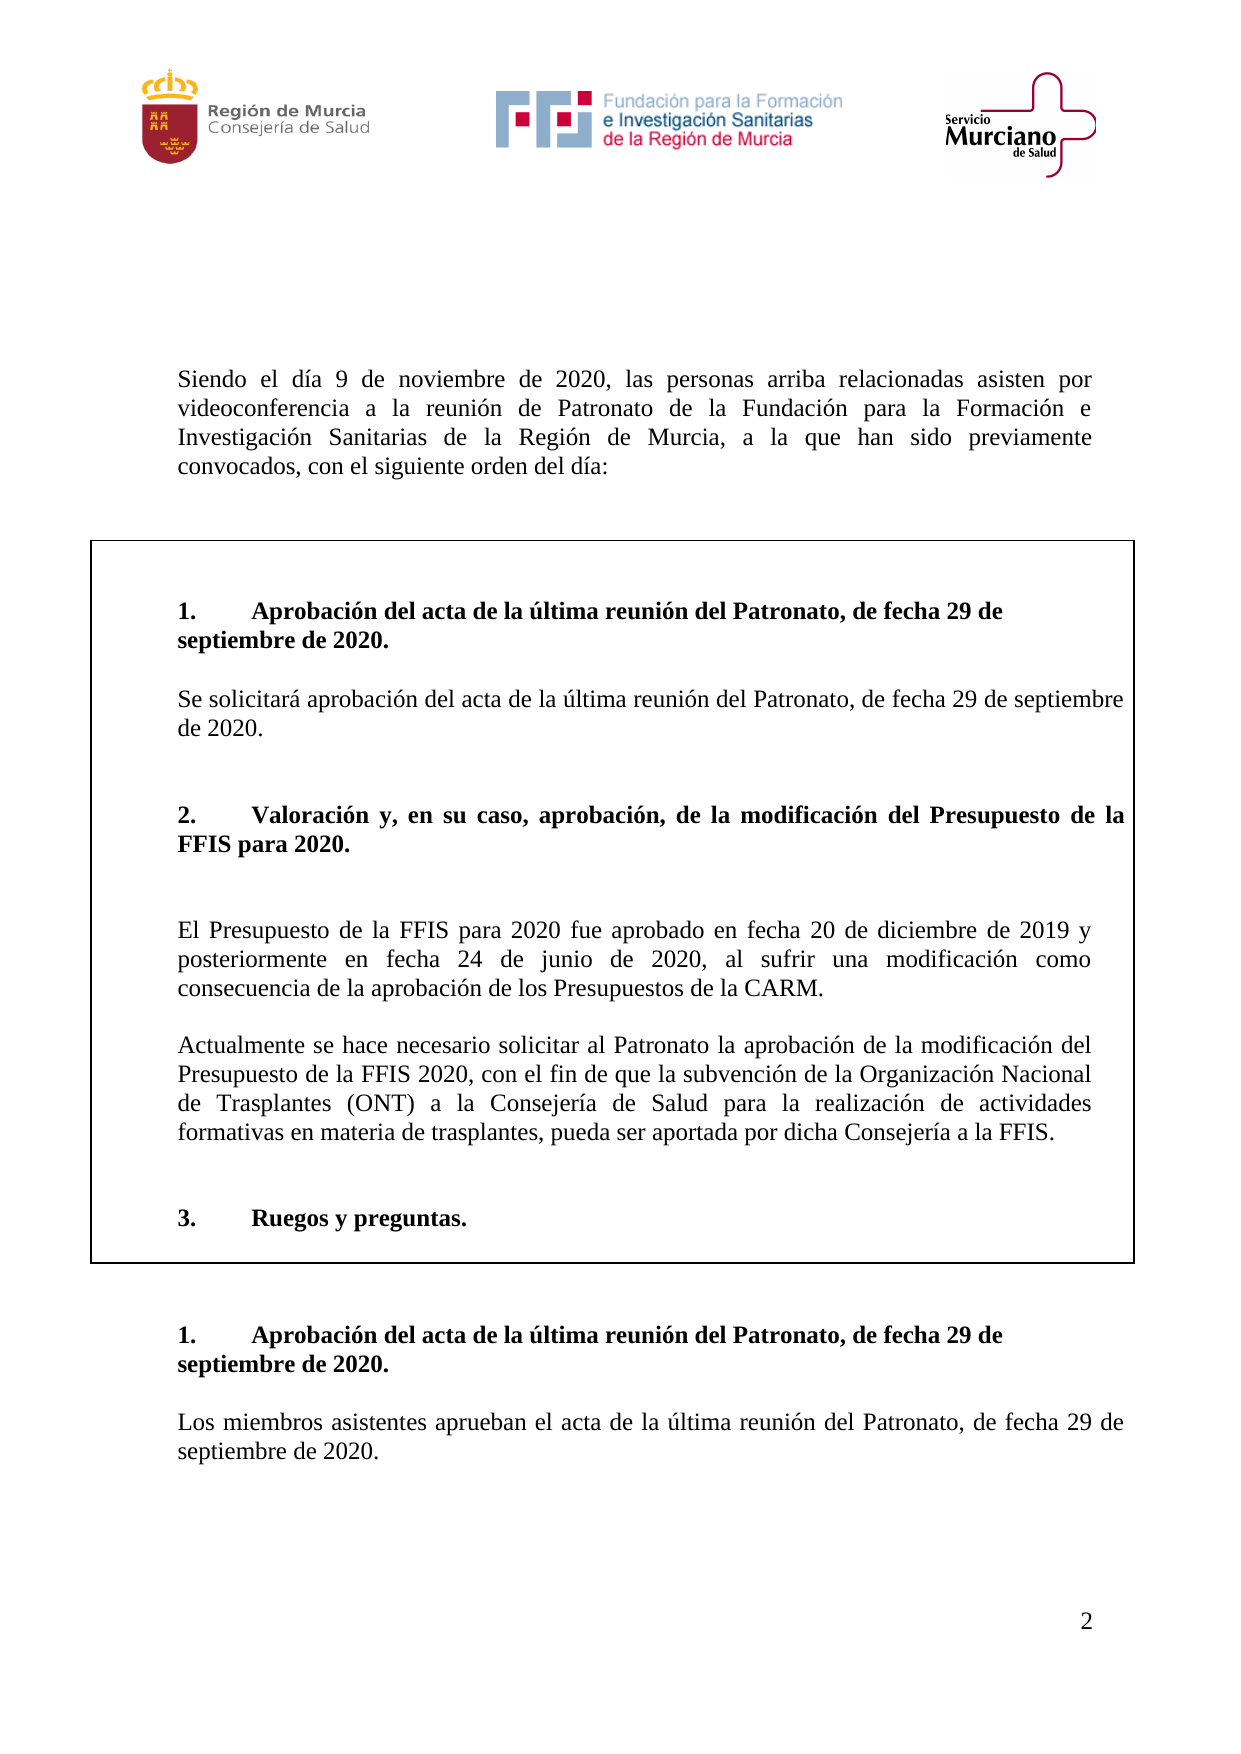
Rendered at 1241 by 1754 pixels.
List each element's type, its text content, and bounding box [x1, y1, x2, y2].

table_cell [923, 262, 1240, 334]
text Los miembros asistentes aprueban el acta de la última reunión del Patronato, de fecha 29 de septiembre de 2020. [177, 1407, 1126, 1465]
list Aprobación del acta de la última reunión del Patronato, de fecha 29 de septiembre de 2020. [177, 596, 1126, 654]
text Se solicitará aprobación del acta de la última reunión del Patronato, de fecha 29 de septiembre de 2020. [177, 683, 1126, 742]
text El Presupuesto de la FFIS para 2020 fue aprobado en fecha 20 de diciembre de 2019 y posteriormente en fecha 24 de junio de 2020, al sufrir una modificación como consecuencia de la aprobación de los Presupuestos de la CARM. [177, 916, 1093, 1002]
text Siendo el día 9 de noviembre de 2020, las personas arriba relacionadas asisten por videoconferencia a la reunión de Patronato de la Fundación para la Formación e Investigación Sanitarias de la Región de Murcia, a la que han sido previamente convocados, con el siguiente orden del día: [177, 363, 1093, 480]
table_cell [185, 262, 923, 334]
list Ruegos y preguntas. [177, 1203, 1126, 1232]
text Actualmente se hace necesario solicitar al Patronato la aprobación de la modificación del Presupuesto de la FFIS 2020, con el fin de que la subvención de la Organización Nacional de Trasplantes (ONT) a la Consejería de Salud para la realización de actividades formativas en materia de trasplantes, pueda ser aportada por dicha Consejería a la FFIS. [177, 1031, 1093, 1146]
list Aprobación del acta de la última reunión del Patronato, de fecha 29 de septiembre de 2020. [177, 1319, 1126, 1378]
list Valoración y, en su caso, aprobación, de la modificación del Presupuesto de la FFIS para 2020. [177, 800, 1126, 858]
